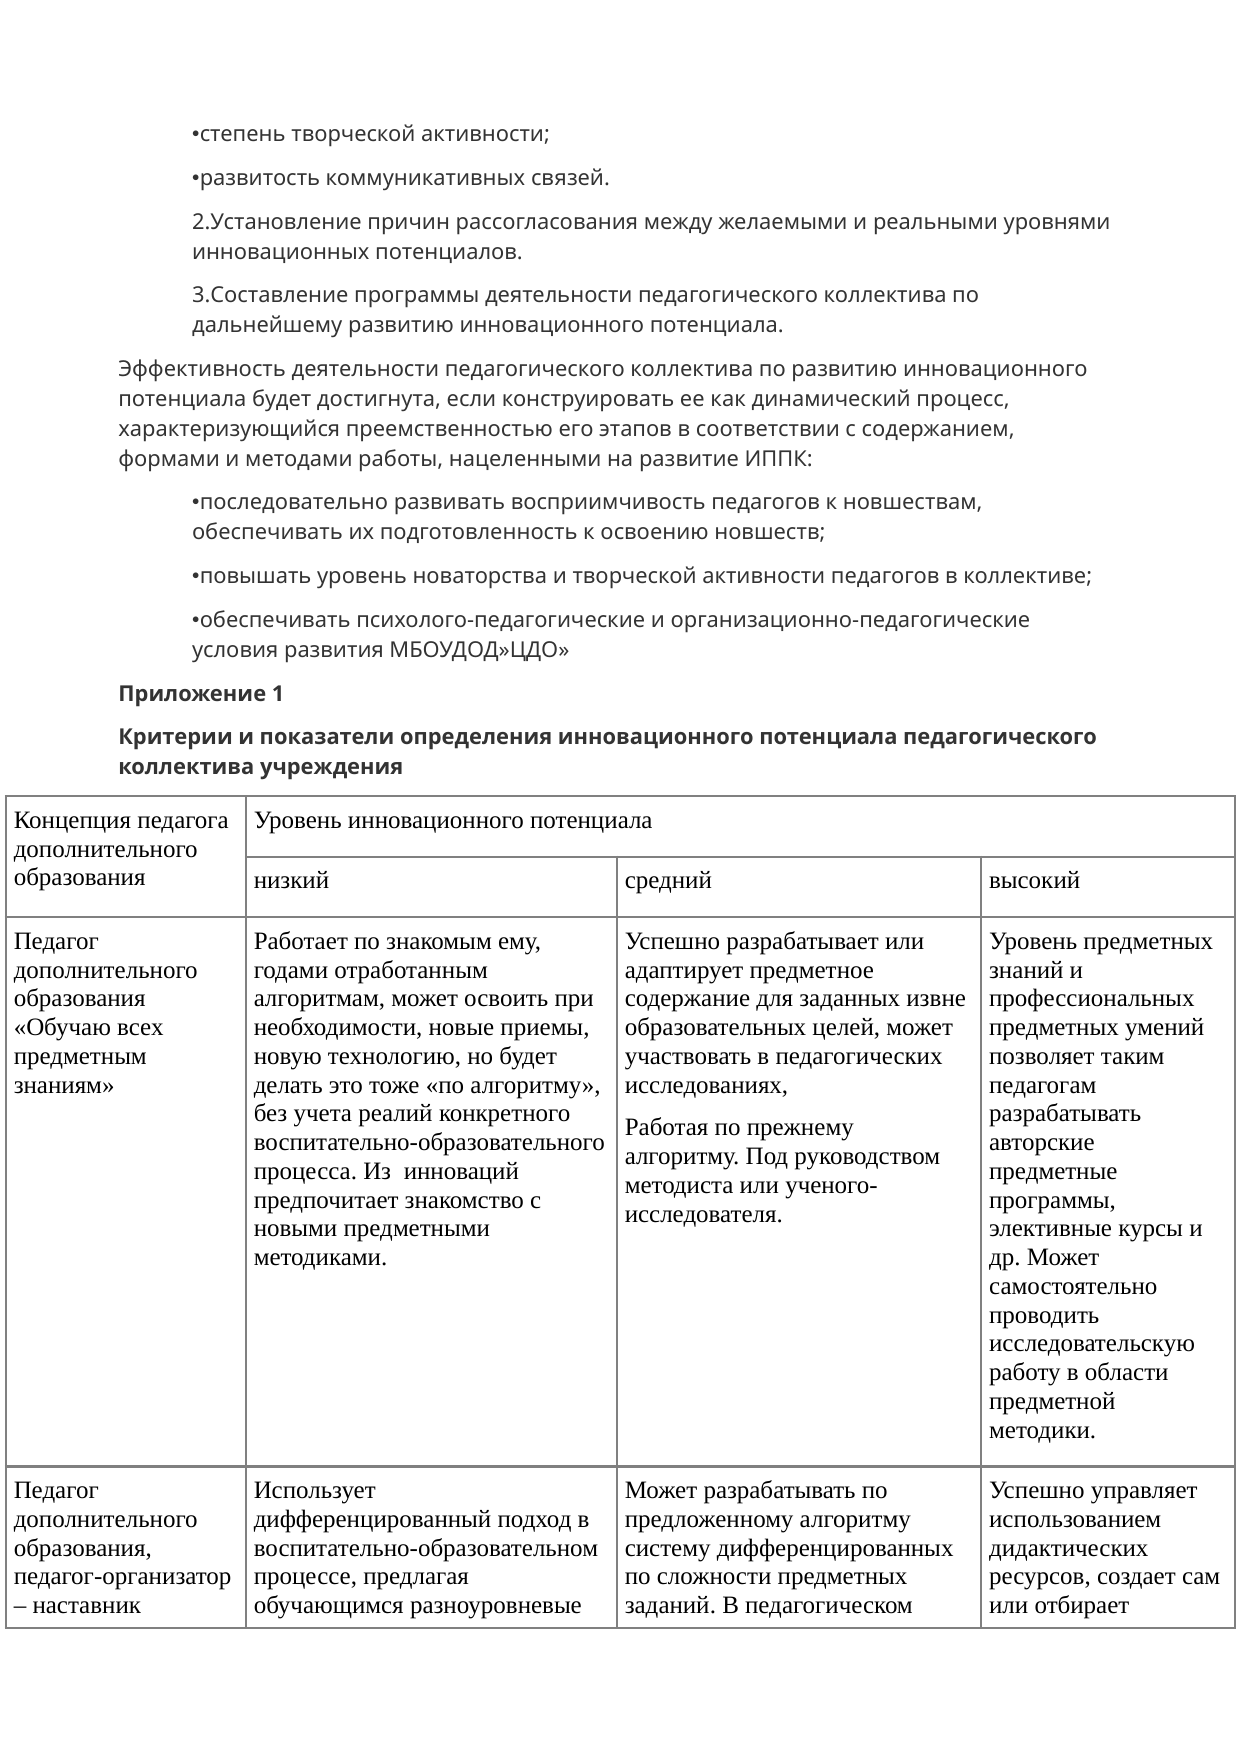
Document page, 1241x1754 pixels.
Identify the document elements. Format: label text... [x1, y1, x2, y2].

text Приложение 1 [118, 677, 1122, 707]
list Установление причин рассогласования между желаемыми и реальными уровнями инновационных потенциалов. [118, 206, 1122, 265]
table_cell Успешно управляет использованием дидактических ресурсов, создает сам или отбирает [982, 1468, 1234, 1627]
table_cell Использует дифференцированный подход в воспитательно-образовательном процессе, предлагая обучающимся разноуровневые [247, 1468, 616, 1627]
list развитость коммуникативных связей. [118, 162, 1122, 192]
table_cell Успешно разрабатывает или адаптирует предметное содержание для заданных извне образовательных целей, может участвовать в педагогических исследованиях, Работая по прежнему алгоритму. Под руководством методиста или ученого-исследователя. [618, 918, 980, 1465]
text Эффективность деятельности педагогического коллектива по развитию инновационного потенциала будет достигнута, если конструировать ее как динамический процесс, характеризующийся преемственностью его этапов в соответствии с содержанием, формами и методами работы, нацеленными на развитие ИППК: [118, 353, 1122, 472]
list Составление программы деятельности педагогического коллектива по дальнейшему развитию инновационного потенциала. [118, 279, 1122, 339]
table_header Концепция педагога дополнительного образования [7, 797, 245, 916]
list повышать уровень новаторства и творческой активности педагогов в коллективе; [118, 560, 1122, 590]
table_cell низкий [247, 858, 616, 916]
table_cell средний [618, 858, 980, 916]
table_cell Может разрабатывать по предложенному алгоритму систему дифференцированных по сложности предметных заданий. В педагогическом [618, 1468, 980, 1627]
table_cell Педагог дополнительного образования «Обучаю всех предметным знаниям» [7, 918, 245, 1465]
table_cell высокий [982, 858, 1234, 916]
table_header Уровень инновационного потенциала [247, 797, 1234, 856]
list обеспечивать психолого-педагогические и организационно-педагогические условия развития МБОУДОД»ЦДО» [118, 604, 1122, 663]
text Критерии и показатели определения инновационного потенциала педагогического коллектива учреждения [118, 721, 1122, 781]
table_cell Уровень предметных знаний и профессиональных предметных умений позволяет таким педагогам разрабатывать авторские предметные программы, элективные курсы и др. Может самостоятельно проводить исследовательскую работу в области предметной методики. [982, 918, 1234, 1465]
table_cell Педагог дополнительного образования, педагог-организатор – наставник [7, 1468, 245, 1627]
list степень творческой активности; [118, 118, 1122, 148]
table_cell Работает по знакомым ему, годами отработанным алгоритмам, может освоить при необходимости, новые приемы, новую технологию, но будет делать это тоже «по алгоритму», без учета реалий конкретного воспитательно-образовательного процесса. Из инноваций предпочитает знакомство с новыми предметными методиками. [247, 918, 616, 1465]
list последовательно развивать восприимчивость педагогов к новшествам, обеспечивать их подготовленность к освоению новшеств; [118, 486, 1122, 546]
